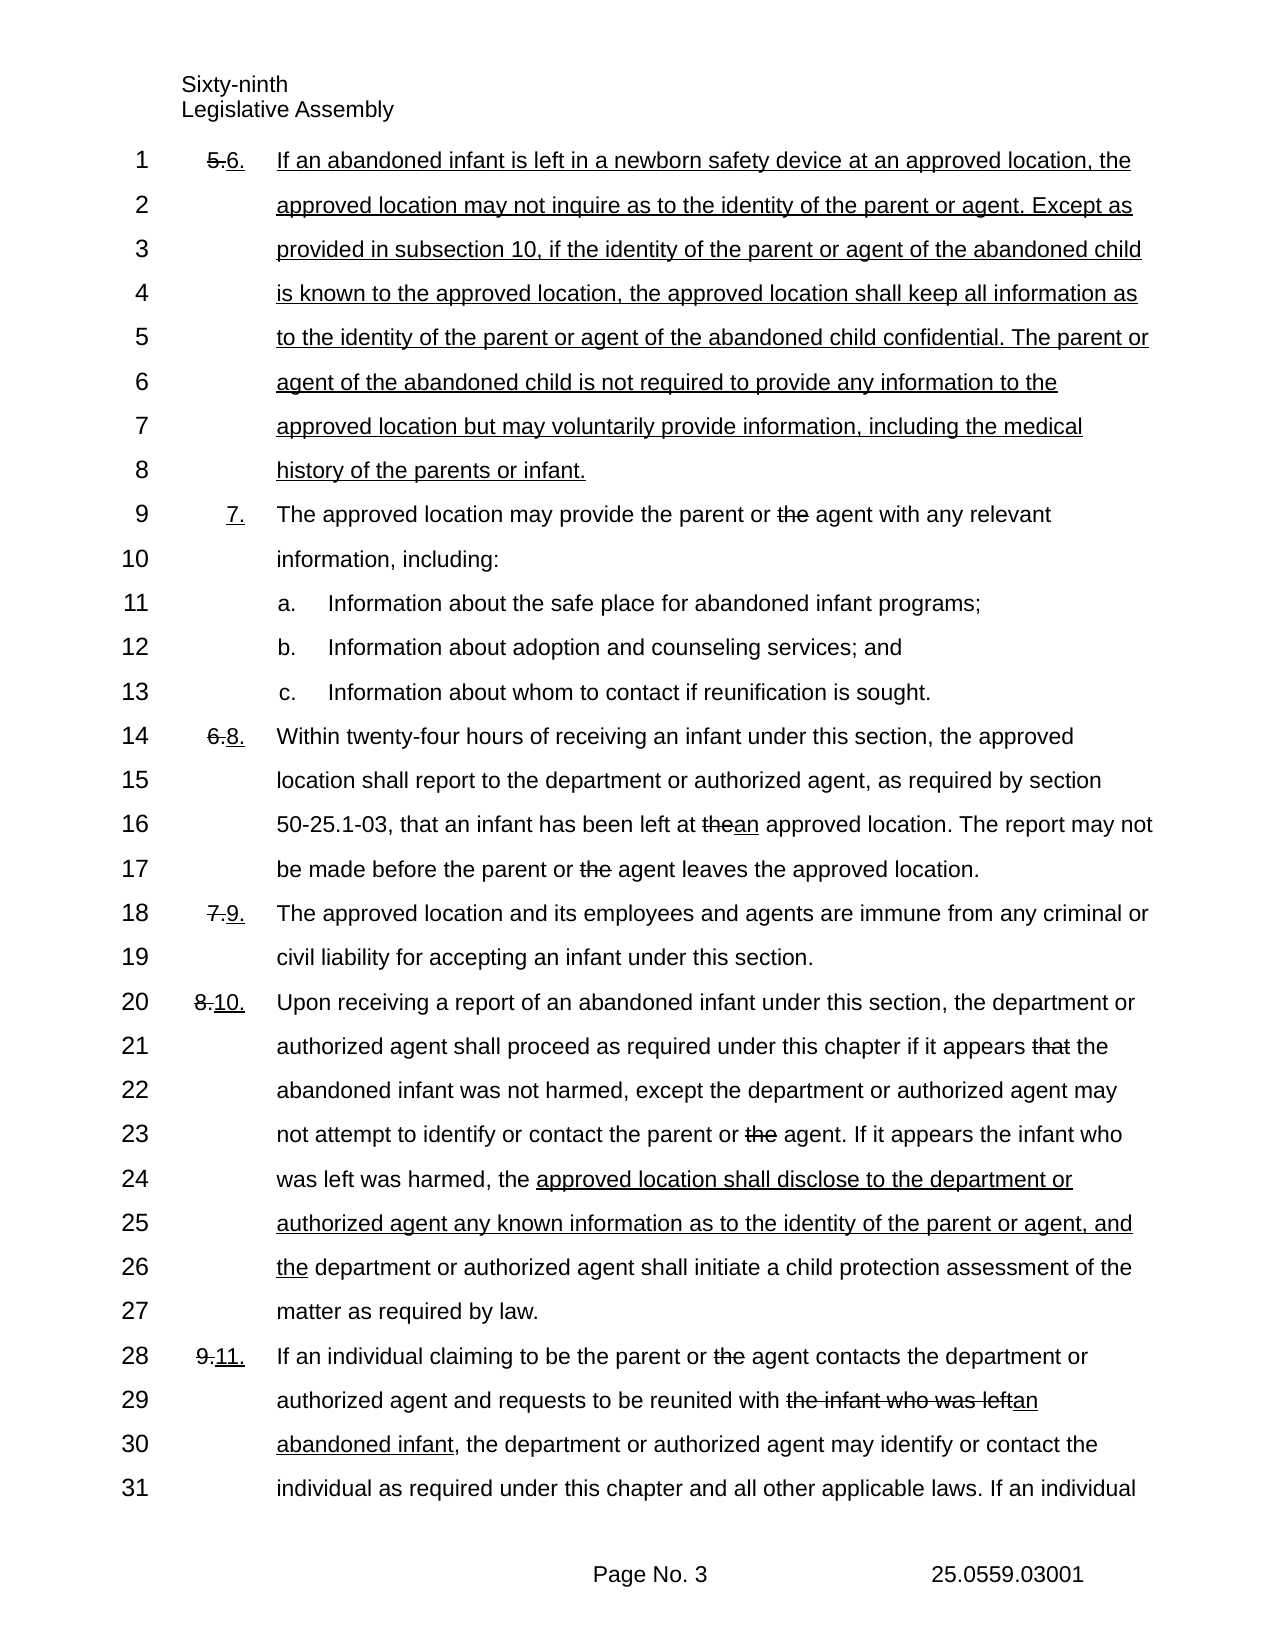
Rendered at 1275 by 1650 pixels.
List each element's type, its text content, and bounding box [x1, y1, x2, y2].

text b. Information about adoption and counseling services; and [181, 620, 1154, 664]
text 5.6. If an abandoned infant is left in a newborn safety device at an approved location, the approved location may not inquire as to the identity of the parent or agent. Except as provided in subsection 10, if the identity of the parent or agent of the abandoned child is known to the approved location, the approved location shall keep all information as to the identity of the parent or agent of the abandoned child confidential. The parent or agent of the abandoned child is not required to provide any information to the approved location but may voluntarily provide information, including the medical history of the parents or infant. [181, 133, 1154, 487]
text 7. The approved location may provide the parent or the agent with any relevant information, including: [181, 487, 1154, 576]
text 6.8. Within twenty‑four hours of receiving an infant under this section, the approved location shall report to the department or authorized agent, as required by section 50‑25.1‑03, that an infant has been left at thean approved location. The report may not be made before the parent or the agent leaves the approved location. [181, 709, 1154, 886]
text 7.9. The approved location and its employees and agents are immune from any criminal or civil liability for accepting an infant under this section. [181, 886, 1154, 974]
text 8.10. Upon receiving a report of an abandoned infant under this section, the department or authorized agent shall proceed as required under this chapter if it appears that the abandoned infant was not harmed, except the department or authorized agent may not attempt to identify or contact the parent or the agent. If it appears the infant who was left was harmed, the approved location shall disclose to the department or authorized agent any known information as to the identity of the parent or agent, and the department or authorized agent shall initiate a child protection assessment of the matter as required by law. [181, 974, 1154, 1329]
text a. Information about the safe place for abandoned infant programs; [181, 576, 1154, 620]
text 9.11. If an individual claiming to be the parent or the agent contacts the department or authorized agent and requests to be reunited with the infant who was leftan abandoned infant, the department or authorized agent may identify or contact the individual as required under this chapter and all other applicable laws. If an individual [181, 1329, 1154, 1506]
text c. Information about whom to contact if reunification is sought. [181, 664, 1154, 709]
